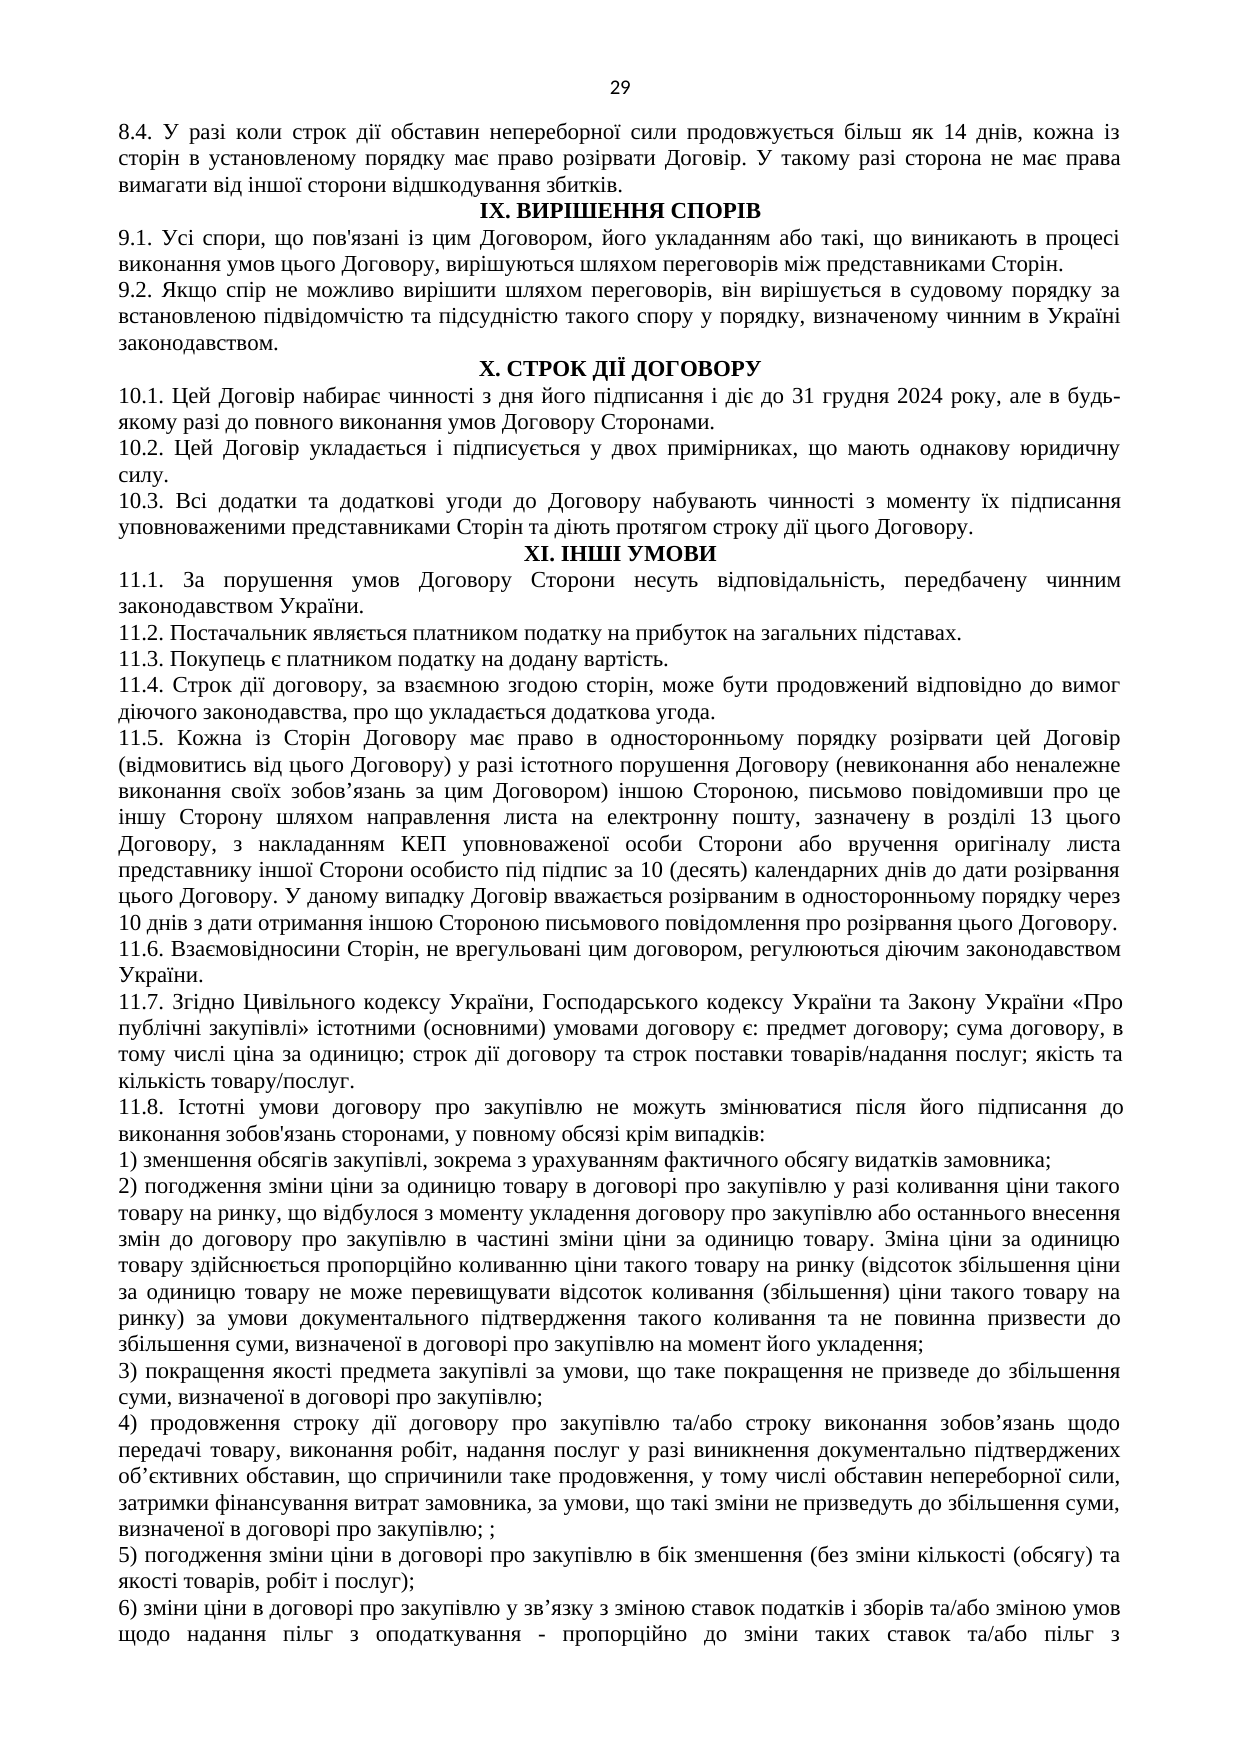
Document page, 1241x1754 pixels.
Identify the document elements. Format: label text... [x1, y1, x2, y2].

text 3) покращення якості предмета закупівлі за умови, що таке покращення не призведе до збільшення суми, визначеної в договорі про закупівлю; [118, 1357, 1122, 1409]
text 10.1. Цей Договір набирає чинності з дня його підписання і діє до 31 грудня 2024 року, але в будь-якому разі до повного виконання умов Договору Сторонами. [118, 382, 1122, 434]
text 10.3. Всі додатки та додаткові угоди до Договору набувають чинності з моменту їх підписання уповноваженими представниками Сторін та діють протягом строку дії цього Договору. [118, 487, 1122, 540]
text 6) зміни ціни в договорі про закупівлю у зв’язку з зміною ставок податків і зборів та/або зміною умов щодо надання пільг з оподаткування - пропорційно до зміни таких ставок та/або пільг з [118, 1594, 1122, 1647]
text 10.2. Цей Договір укладається і підписується у двох примірниках, що мають однакову юридичну силу. [118, 434, 1122, 487]
text 11.2. Постачальник являється платником податку на прибуток на загальних підставах. [118, 619, 1122, 645]
text 9.1. Усі спори, що пов'язані із цим Договором, його укладанням або такі, що виникають в процесі виконання умов цього Договору, вирішуються шляхом переговорів між представниками Сторін. [118, 223, 1122, 276]
text IX. ВИРІШЕННЯ СПОРІВ [118, 197, 1122, 223]
text 11.7. Згідно Цивільного кодексу України, Господарського кодексу України та Закону України «Про публічні закупівлі» істотними (основними) умовами договору є: предмет договору; сума договору, в тому числі ціна за одиницю; строк дії договору та строк поставки товарів/надання послуг; якість та кількість товару/послуг. [118, 988, 1125, 1093]
text 11.5. Кожна із Сторін Договору має право в односторонньому порядку розірвати цей Договір (відмовитись від цього Договору) у разі істотного порушення Договору (невиконання або неналежне виконання своїх зобов’язань за цим Договором) іншою Стороною, письмово повідомивши про це іншу Сторону шляхом направлення листа на електронну пошту, зазначену в розділі 13 цього Договору, з накладанням КЕП уповноваженої особи Сторони або вручення оригіналу листа представнику іншої Сторони особисто під підпис за 10 (десять) календарних днів до дати розірвання цього Договору. У даному випадку Договір вважається розірваним в односторонньому порядку через 10 днів з дати отримання іншою Стороною письмового повідомлення про розірвання цього Договору. [118, 724, 1122, 935]
text 11.3. Покупець є платником податку на додану вартість. [118, 645, 1122, 672]
text ХI. ІНШІ УМОВИ [118, 540, 1122, 566]
text 5) погодження зміни ціни в договорі про закупівлю в бік зменшення (без зміни кількості (обсягу) та якості товарів, робіт і послуг); [118, 1541, 1122, 1594]
text 8.4. У разі коли строк дії обставин непереборної сили продовжується більш як 14 днів, кожна із сторін в установленому порядку має право розірвати Договір. У такому разі сторона не має права вимагати від іншої сторони відшкодування збитків. [118, 118, 1122, 197]
text 4) продовження строку дії договору про закупівлю та/або строку виконання зобов’язань щодо передачі товару, виконання робіт, надання послуг у разі виникнення документально підтверджених об’єктивних обставин, що спричинили таке продовження, у тому числі обставин непереборної сили, затримки фінансування витрат замовника, за умови, що такі зміни не призведуть до збільшення суми, визначеної в договорі про закупівлю; ; [118, 1409, 1122, 1541]
text X. СТРОК ДІЇ ДОГОВОРУ [118, 355, 1122, 382]
text 9.2. Якщо спір не можливо вирішити шляхом переговорів, він вирішується в судовому порядку за встановленою підвідомчістю та підсудністю такого спору у порядку, визначеному чинним в Україні законодавством. [118, 276, 1122, 355]
text 11.8. Істотні умови договору про закупівлю не можуть змінюватися після його підписання до виконання зобов'язань сторонами, у повному обсязі крім випадків: [118, 1093, 1125, 1146]
text 2) погодження зміни ціни за одиницю товару в договорі про закупівлю у разі коливання ціни такого товару на ринку, що відбулося з моменту укладення договору про закупівлю або останнього внесення змін до договору про закупівлю в частині зміни ціни за одиницю товару. Зміна ціни за одиницю товару здійснюється пропорційно коливанню ціни такого товару на ринку (відсоток збільшення ціни за одиницю товару не може перевищувати відсоток коливання (збільшення) ціни такого товару на ринку) за умови документального підтвердження такого коливання та не повинна призвести до збільшення суми, визначеної в договорі про закупівлю на момент його укладення; [118, 1172, 1122, 1357]
text 1) зменшення обсягів закупівлі, зокрема з урахуванням фактичного обсягу видатків замовника; [118, 1146, 1122, 1172]
text 11.6. Взаємовідносини Сторін, не врегульовані цим договором, регулюються діючим законодавством України. [118, 935, 1122, 988]
text 11.4. Строк дії договору, за взаємною згодою сторін, може бути продовжений відповідно до вимог діючого законодавства, про що укладається додаткова угода. [118, 672, 1122, 724]
text 11.1. За порушення умов Договору Сторони несуть відповідальність, передбачену чинним законодавством України. [118, 566, 1122, 619]
